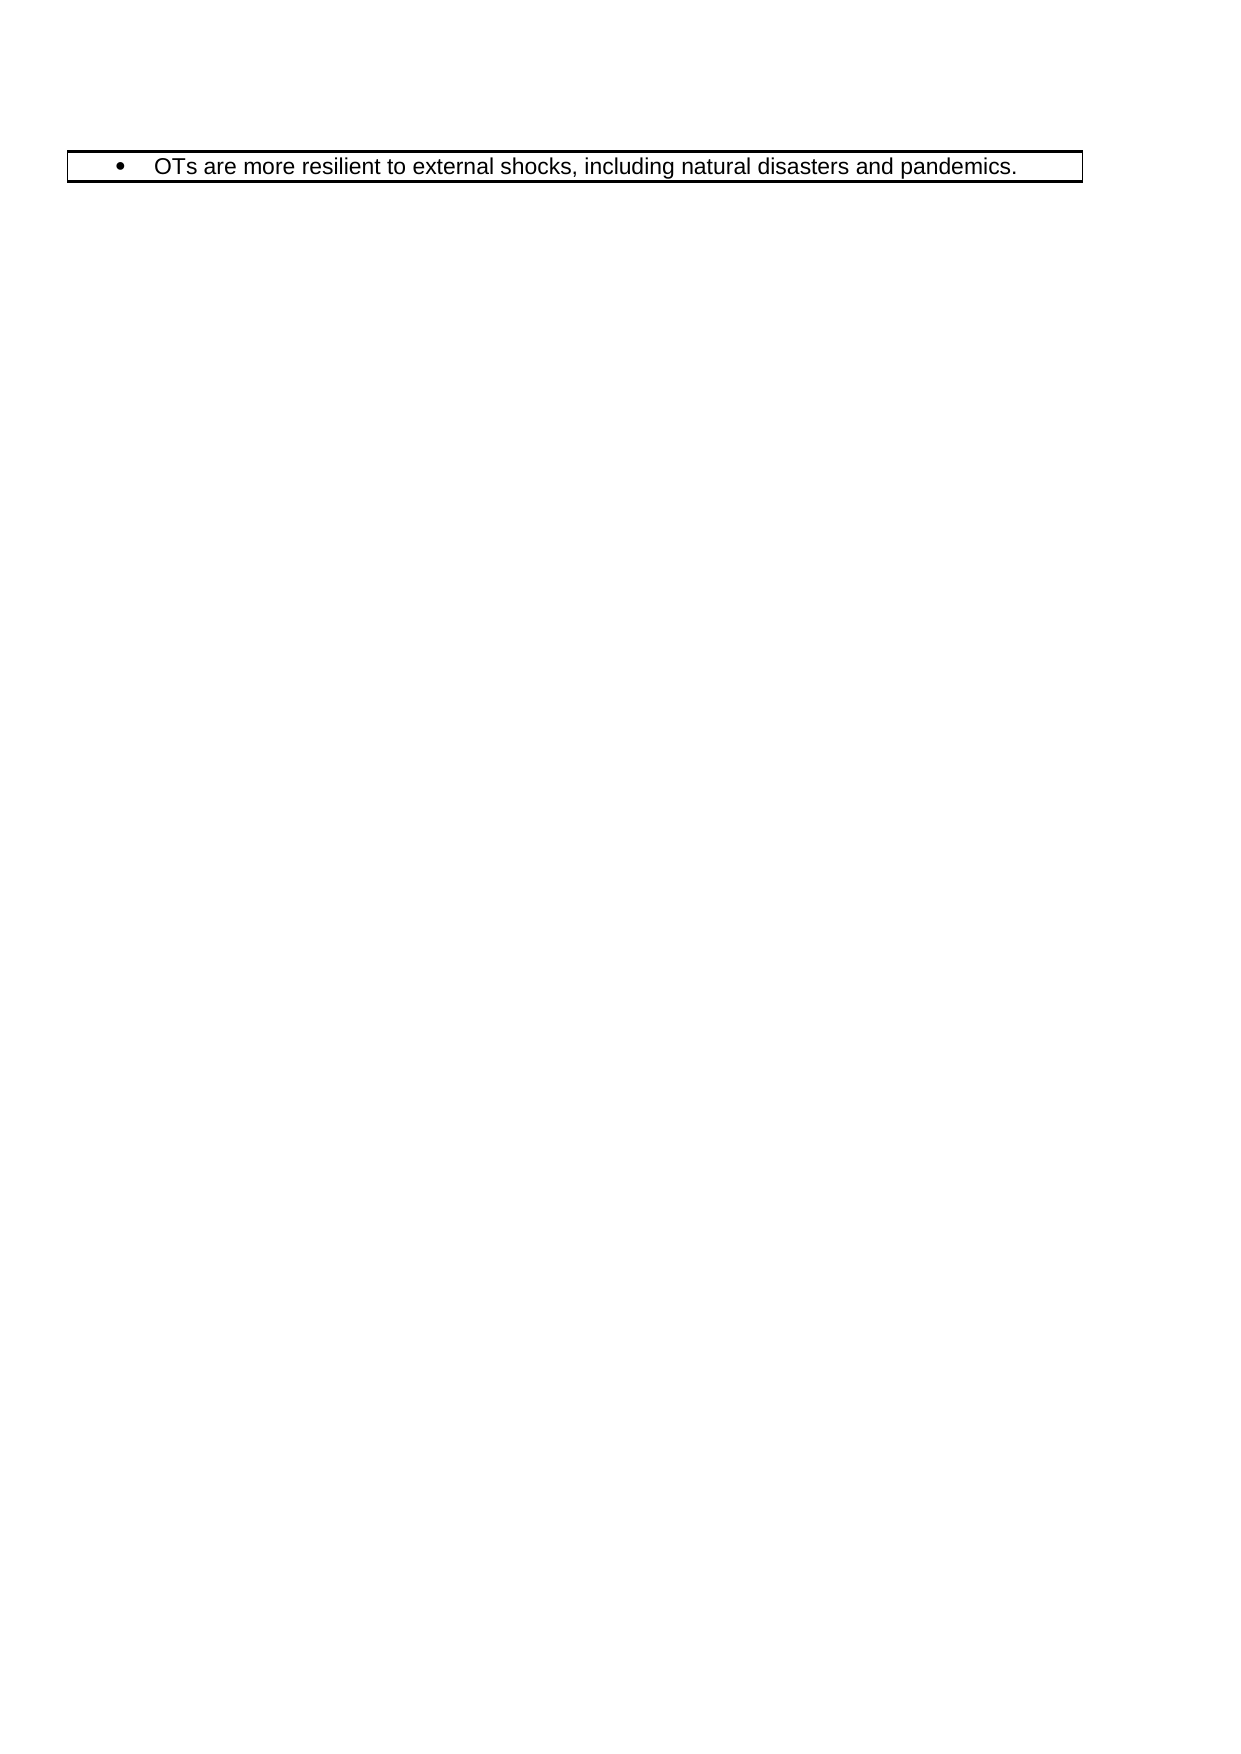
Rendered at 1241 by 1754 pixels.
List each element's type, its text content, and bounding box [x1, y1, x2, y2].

table_cell This programme should deliver the following overarching outputs over 2021–2022: Adequate processes and polices are implemented by public institutions in order to prevent institutional gaps causing harm to vulnerable groups in OTs societies; Legislative frameworks are modernised in line with international standards, implemented and followed by public sector institutions; OTs networks are established; actively sharing knowledge and expertise on matters such as digitising patient records effectively and creating centralised system for storing information that multiple agencies can access; Key figures in OTs public institutions e.g. social work, public health and finance are trained and qualified to carry out core governance functions effectively. These outputs should contribute to the following outcomes: OTs agencies and institutions are better equipped to reduce the risk to vulnerable groups; OTs democratic practises and systems are more aligned with recognised international standards; OTs governance institutions are more accountable and closer to alignment with international standards and conventions; OTs are more resilient to external shocks, including natural disasters and pandemics. [68, 153, 1082, 179]
